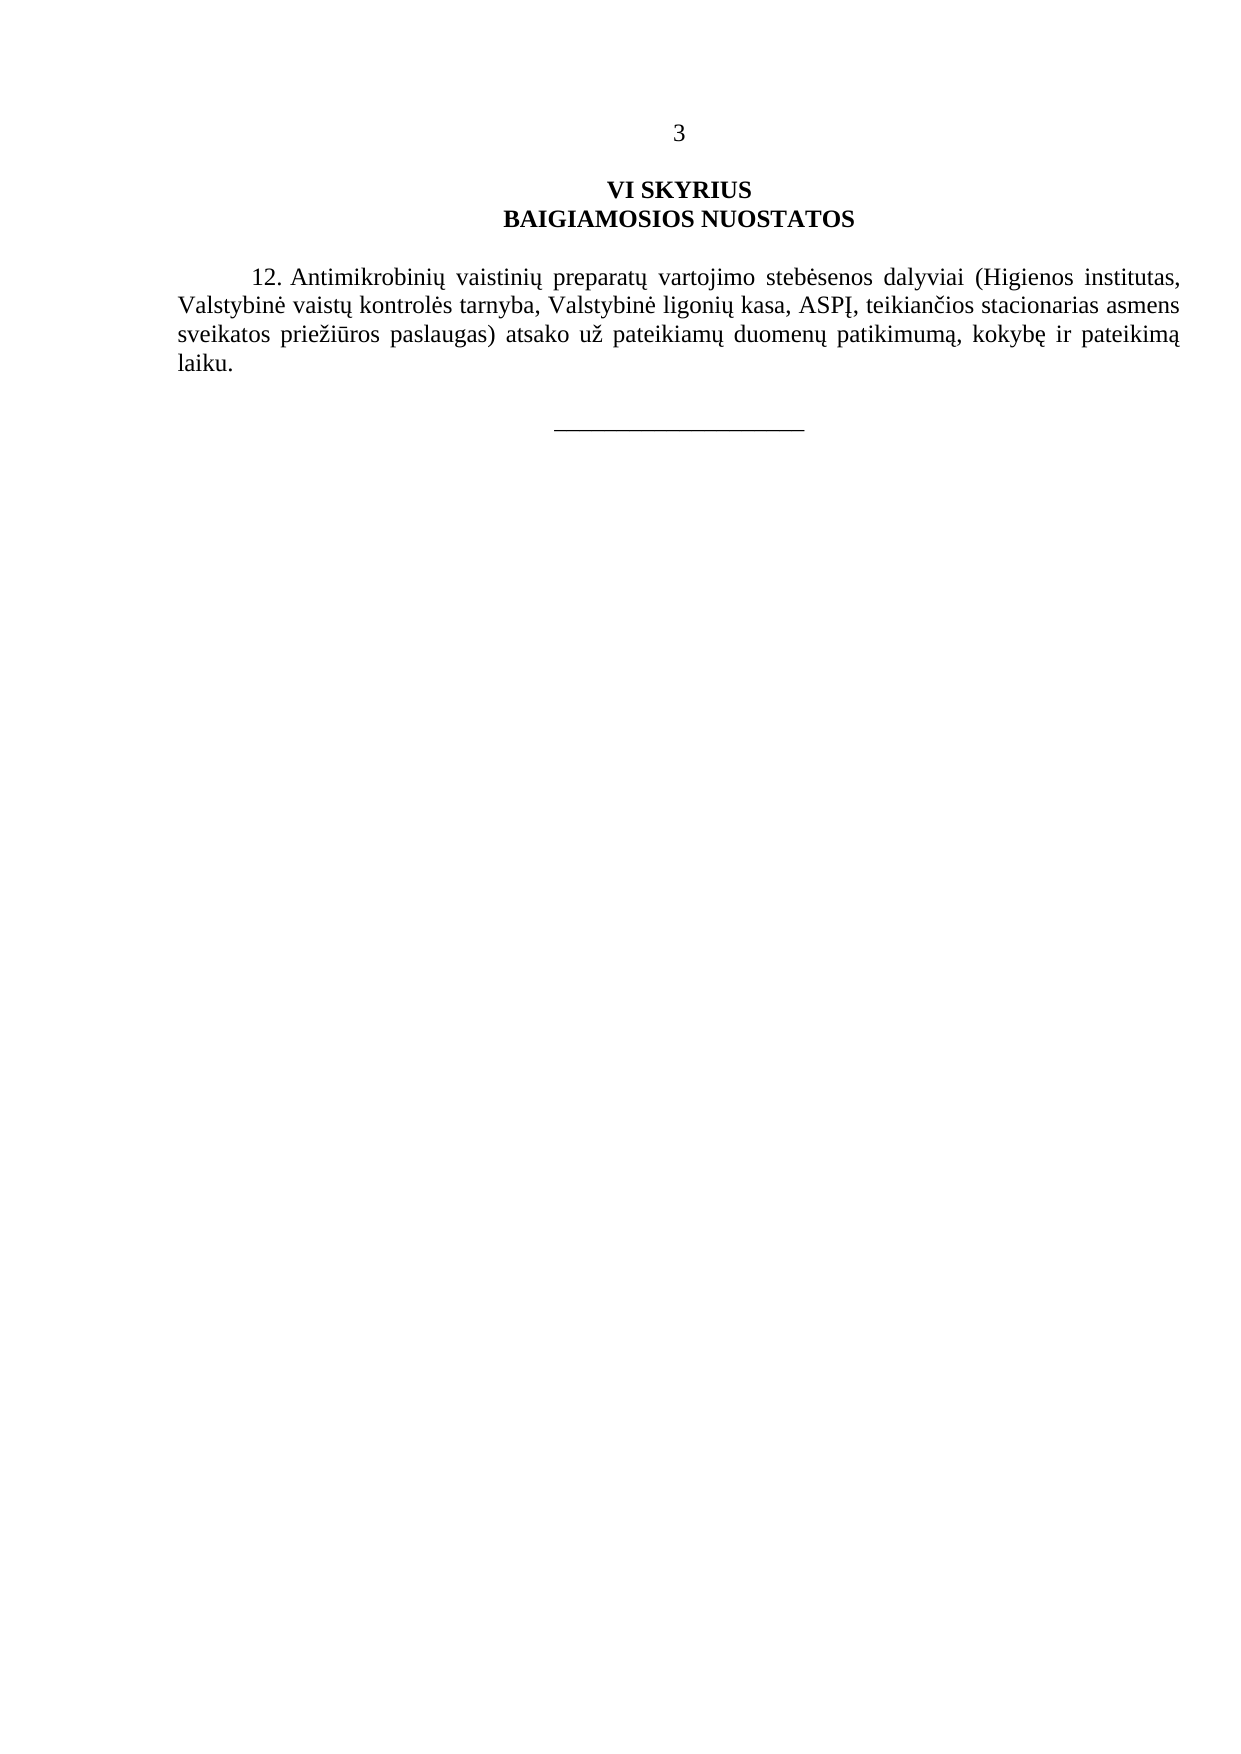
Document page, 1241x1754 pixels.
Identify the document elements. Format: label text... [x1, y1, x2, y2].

text ____________________ [177, 406, 1181, 434]
text 12. Antimikrobinių vaistinių preparatų vartojimo stebėsenos dalyviai (Higienos institutas, Valstybinė vaistų kontrolės tarnyba, Valstybinė ligonių kasa, ASPĮ, teikiančios stacionarias asmens sveikatos priežiūros paslaugas) atsako už pateikiamų duomenų patikimumą, kokybę ir pateikimą laiku. [177, 262, 1181, 377]
text Baigiamosios nuostatos [177, 204, 1181, 233]
text VI SKYRIUS [177, 176, 1181, 204]
